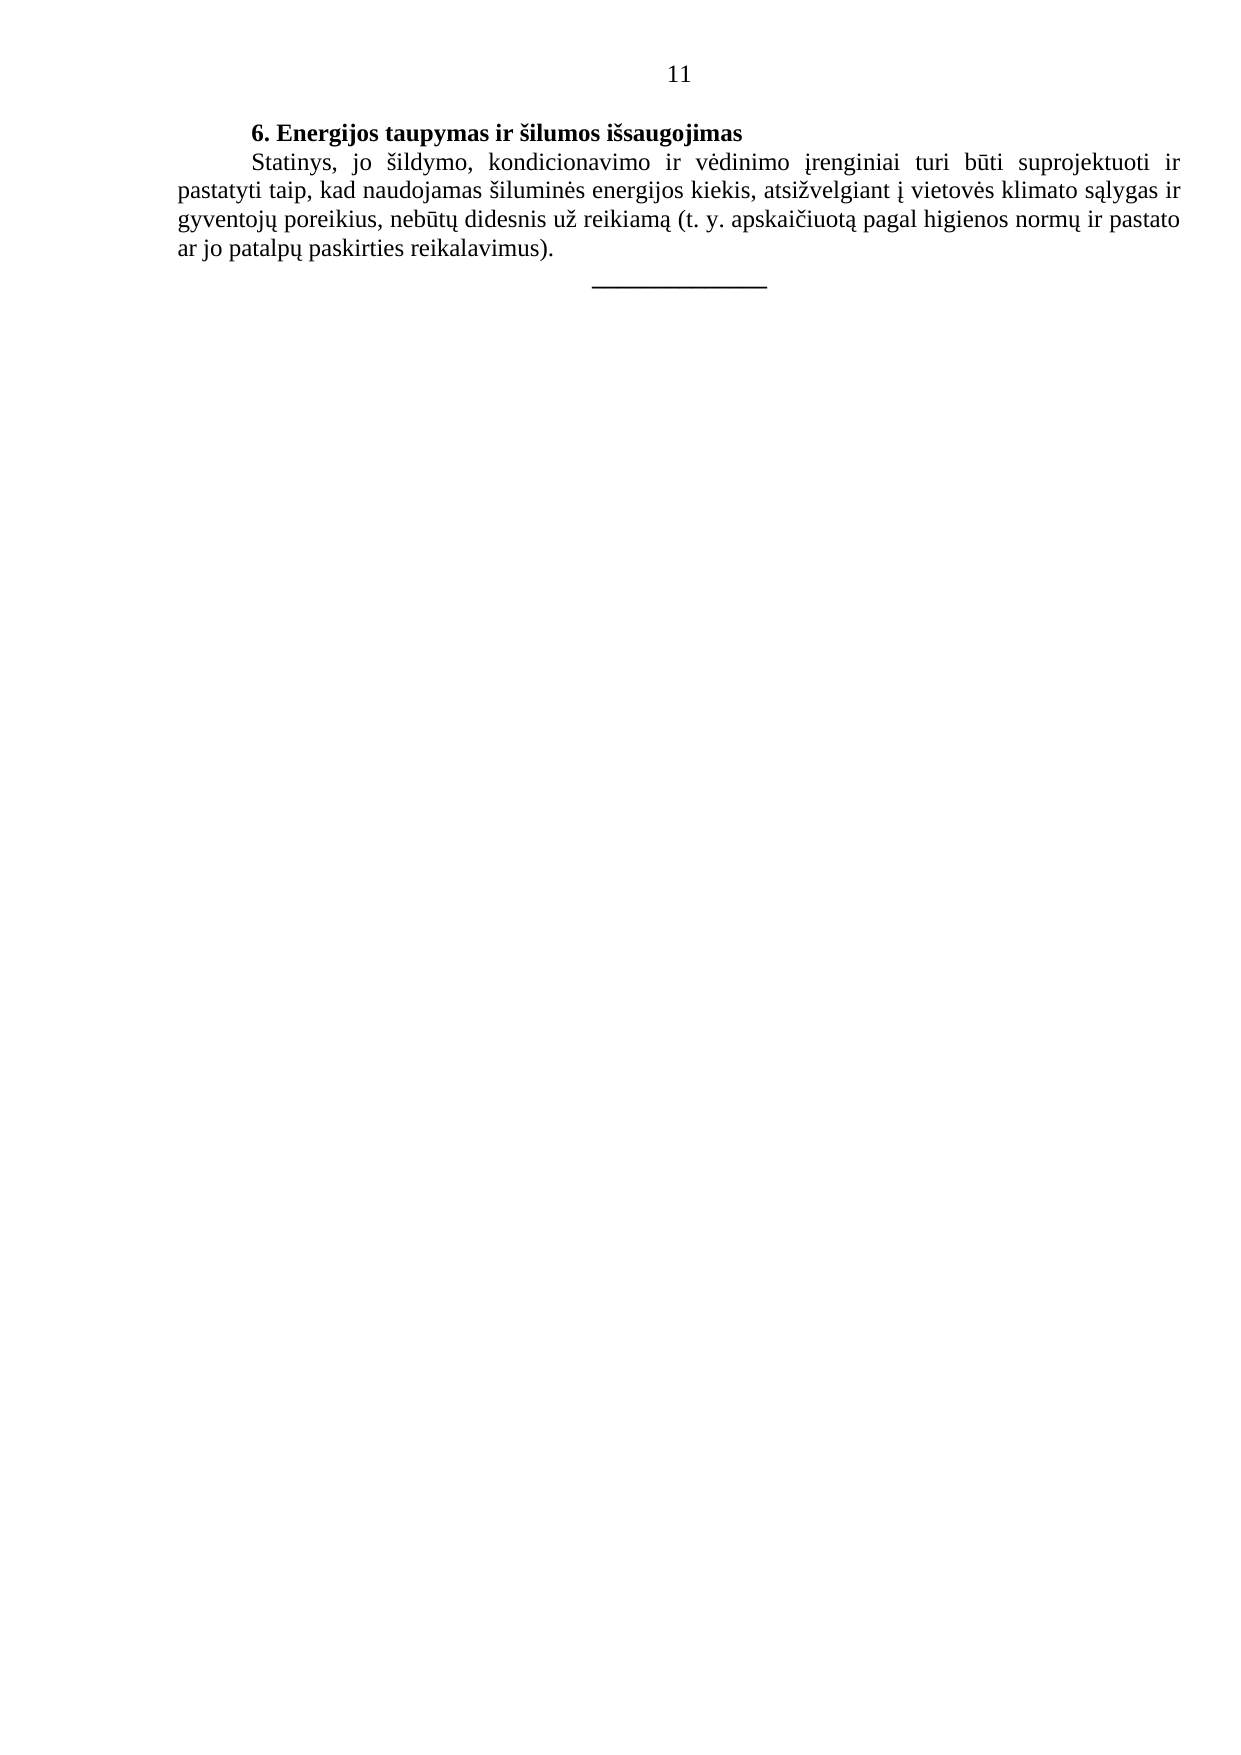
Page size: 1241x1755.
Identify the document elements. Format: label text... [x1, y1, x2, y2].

text ______________ [177, 262, 1181, 291]
text 6. Energijos taupymas ir šilumos išsaugojimas [177, 118, 1181, 147]
text Statinys, jo šildymo, kondicionavimo ir vėdinimo įrenginiai turi būti suprojektuoti ir pastatyti taip, kad naudojamas šiluminės energijos kiekis, atsižvelgiant į vietovės klimato sąlygas ir gyventojų poreikius, nebūtų didesnis už reikiamą (t. y. apskaičiuotą pagal higienos normų ir pastato ar jo patalpų paskirties reikalavimus). [177, 147, 1181, 262]
